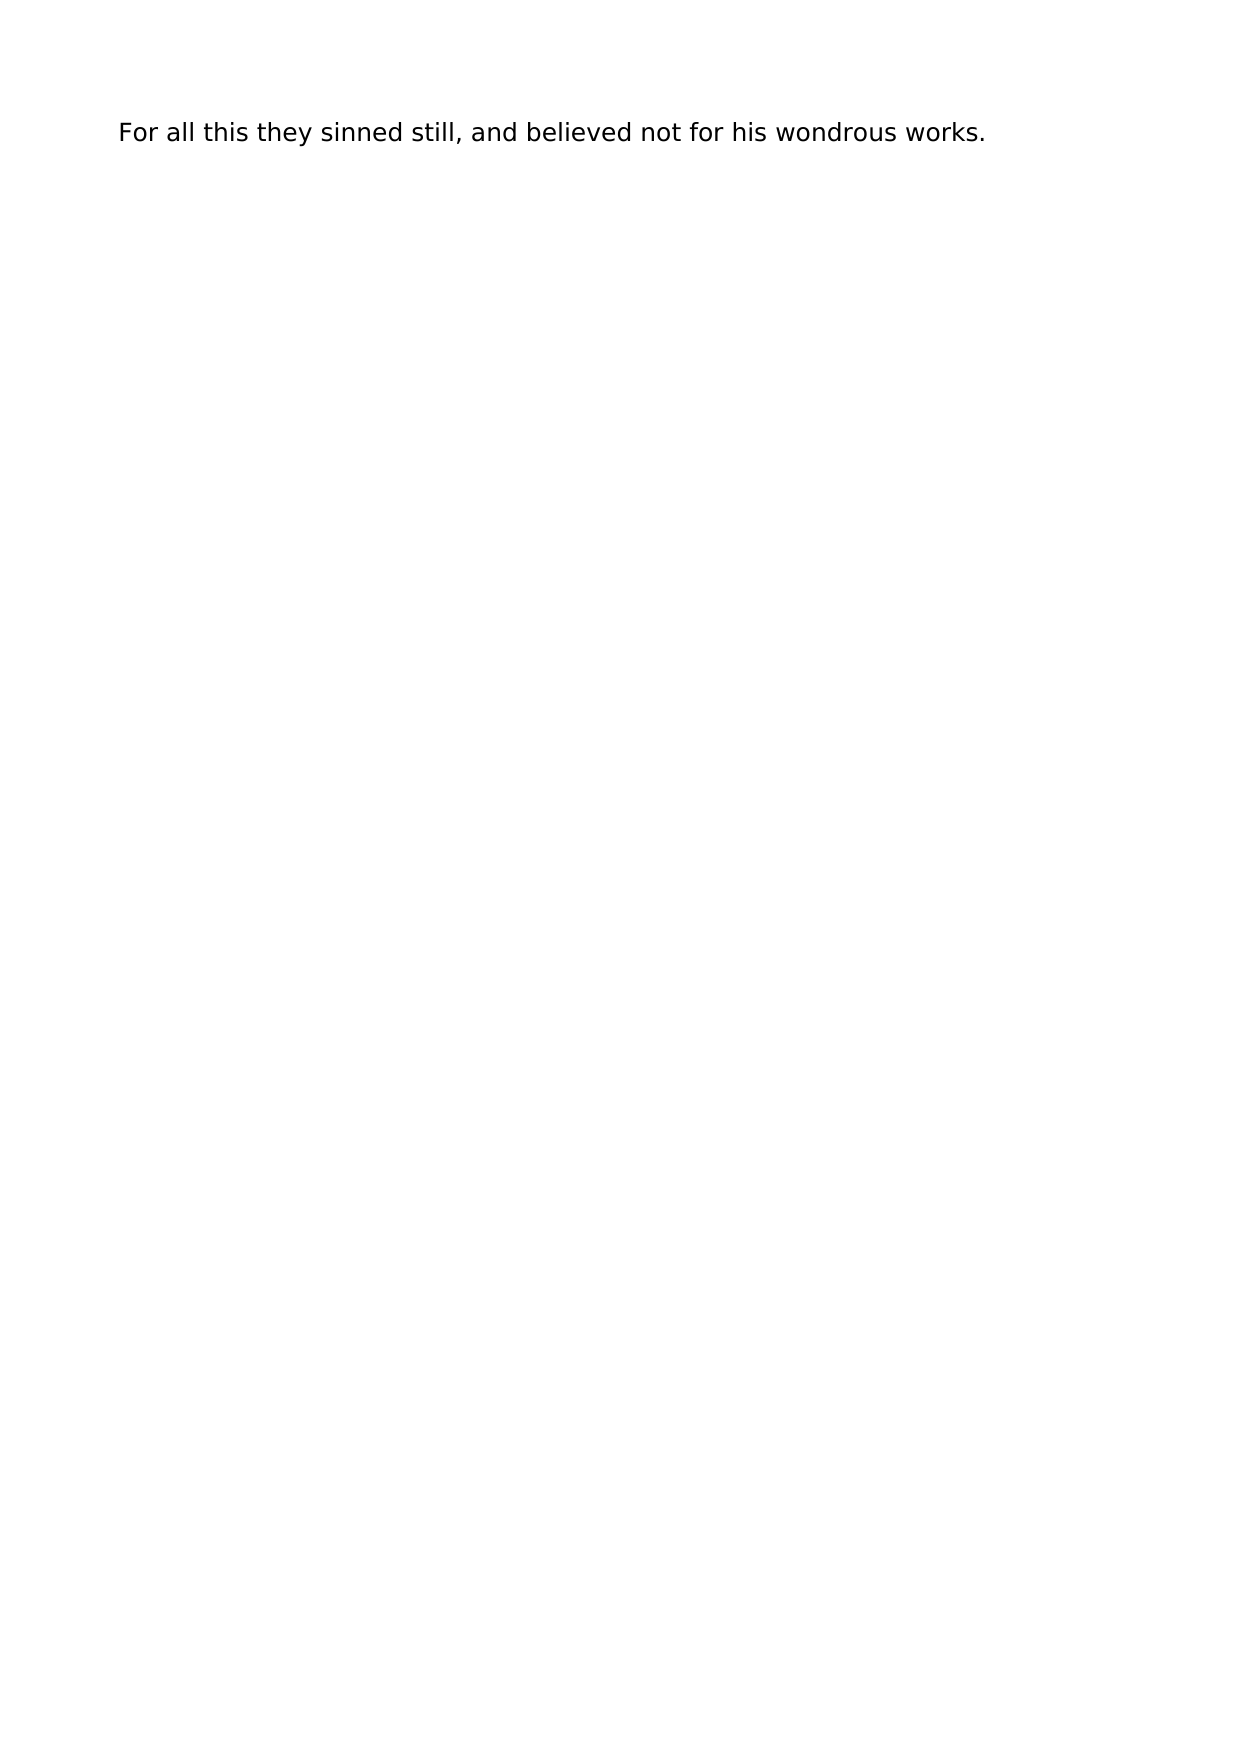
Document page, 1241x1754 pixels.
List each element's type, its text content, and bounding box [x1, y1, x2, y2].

text For all this they sinned still, and believed not for his wondrous works. [118, 118, 1122, 147]
